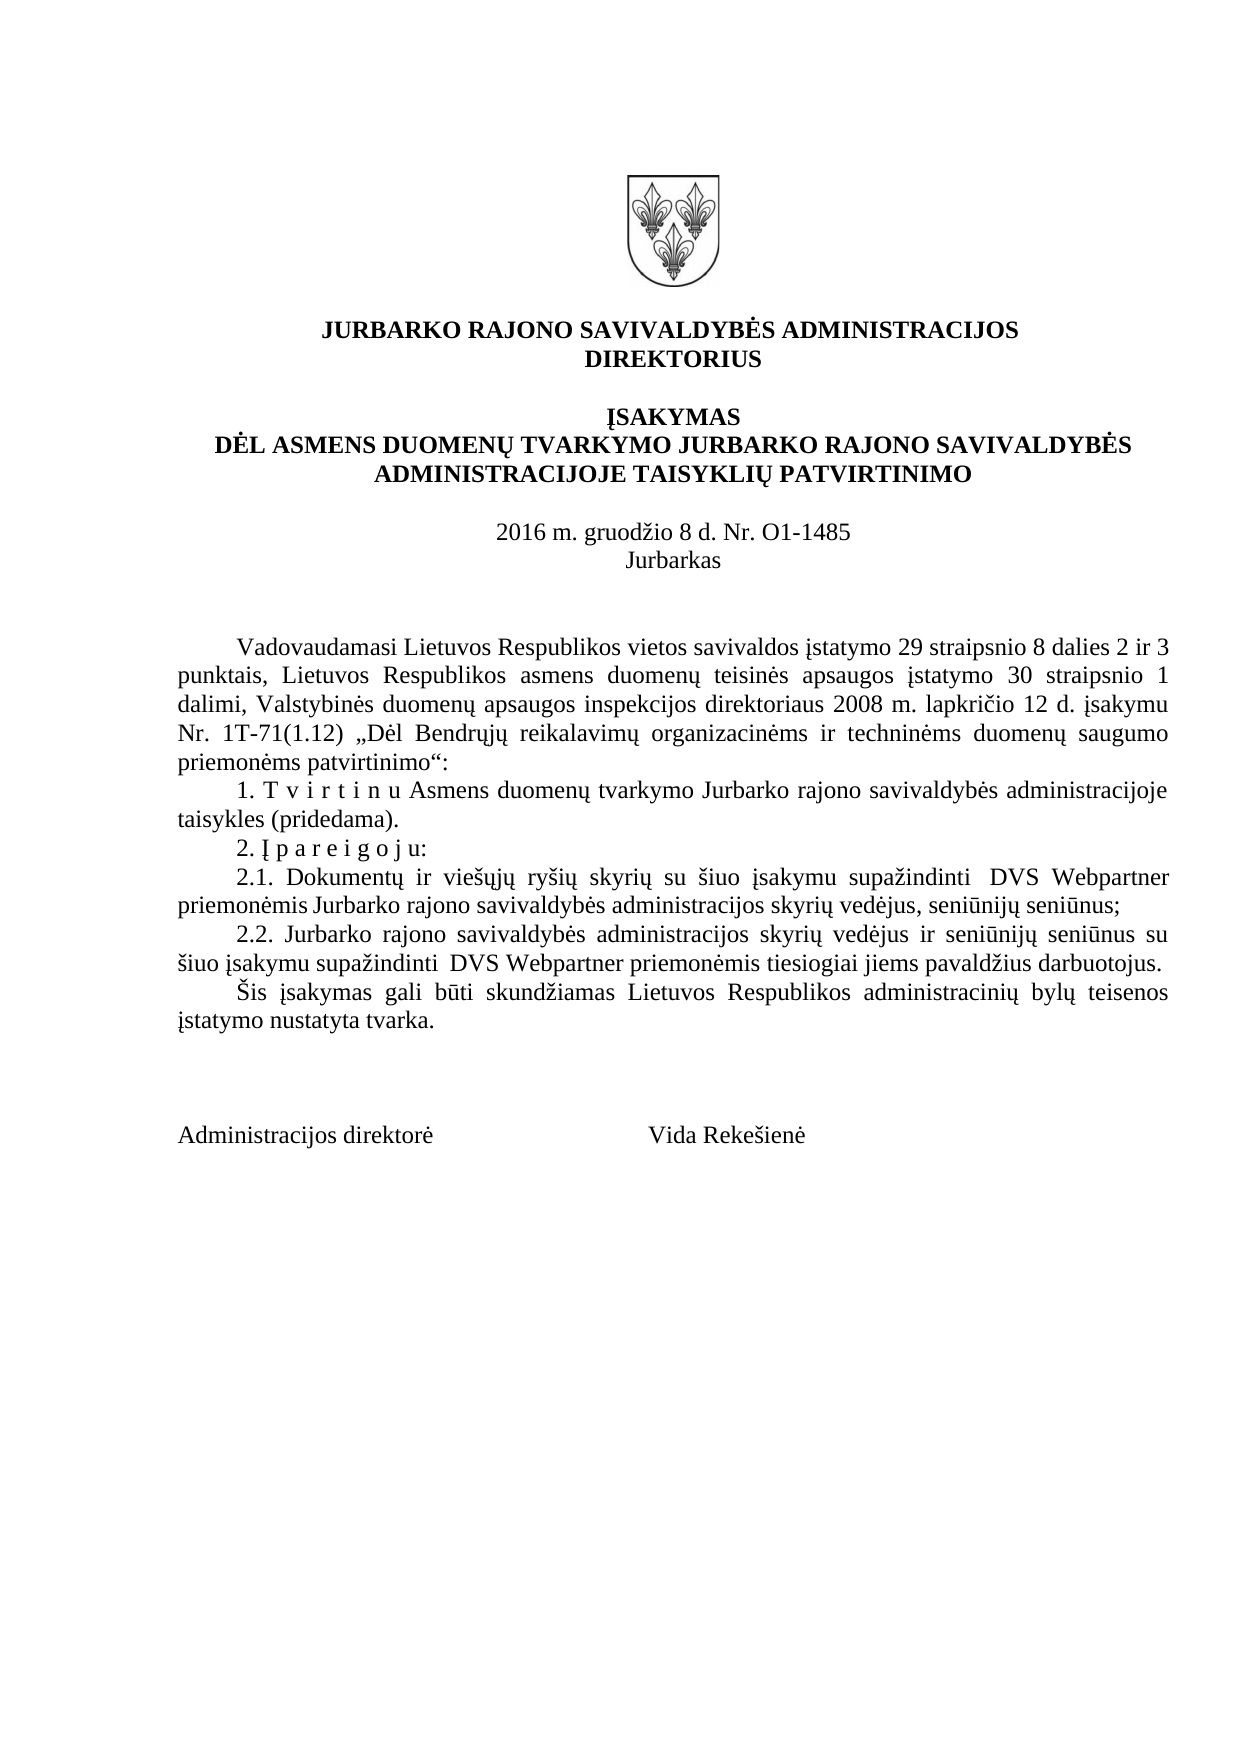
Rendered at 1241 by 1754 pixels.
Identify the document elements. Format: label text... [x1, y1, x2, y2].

text 2.2. Jurbarko rajono savivaldybės administracijos skyrių vedėjus ir seniūnijų seniūnus su šiuo įsakymu supažindinti DVS Webpartner priemonėmis tiesiogiai jiems pavaldžius darbuotojus. [177, 919, 1169, 977]
text 2016 m. gruodžio 8 d. Nr. O1-1485 [177, 517, 1169, 545]
text Administracijos direktorė Vida Rekešienė [177, 1120, 1169, 1149]
text 2. Į p a r e i g o j u: [177, 833, 1169, 862]
text ĮSAKYMAS [177, 402, 1169, 430]
text Šis įsakymas gali būti skundžiamas Lietuvos Respublikos administracinių bylų teisenos įstatymo nustatyta tvarka. [177, 977, 1169, 1034]
text Vadovaudamasi Lietuvos Respublikos vietos savivaldos įstatymo 29 straipsnio 8 dalies 2 ir 3 punktais, Lietuvos Respublikos asmens duomenų teisinės apsaugos įstatymo 30 straipsnio 1 dalimi, Valstybinės duomenų apsaugos inspekcijos direktoriaus 2008 m. lapkričio 12 d. įsakymu Nr. 1T-71(1.12) „Dėl Bendrųjų reikalavimų organizacinėms ir techninėms duomenų saugumo priemonėms patvirtinimo“: [177, 632, 1169, 775]
text DĖL ASMENS DUOMENŲ TVARKYMO JURBARKO RAJONO SAVIVALDYBĖS ADMINISTRACIJOJE TAISYKLIŲ PATVIRTINIMO [177, 430, 1169, 488]
text DIREKTORIUS [177, 344, 1169, 373]
text Jurbarkas [177, 545, 1169, 574]
text JURBARKO RAJONO SAVIVALDYBĖS ADMINISTRACIJOS [177, 315, 1169, 344]
text 2.1. Dokumentų ir viešųjų ryšių skyrių su šiuo įsakymu supažindinti DVS Webpartner priemonėmis Jurbarko rajono savivaldybės administracijos skyrių vedėjus, seniūnijų seniūnus; [177, 862, 1169, 919]
text 1. T v i r t i n u Asmens duomenų tvarkymo Jurbarko rajono savivaldybės administracijoje taisykles (pridedama). [177, 775, 1169, 833]
